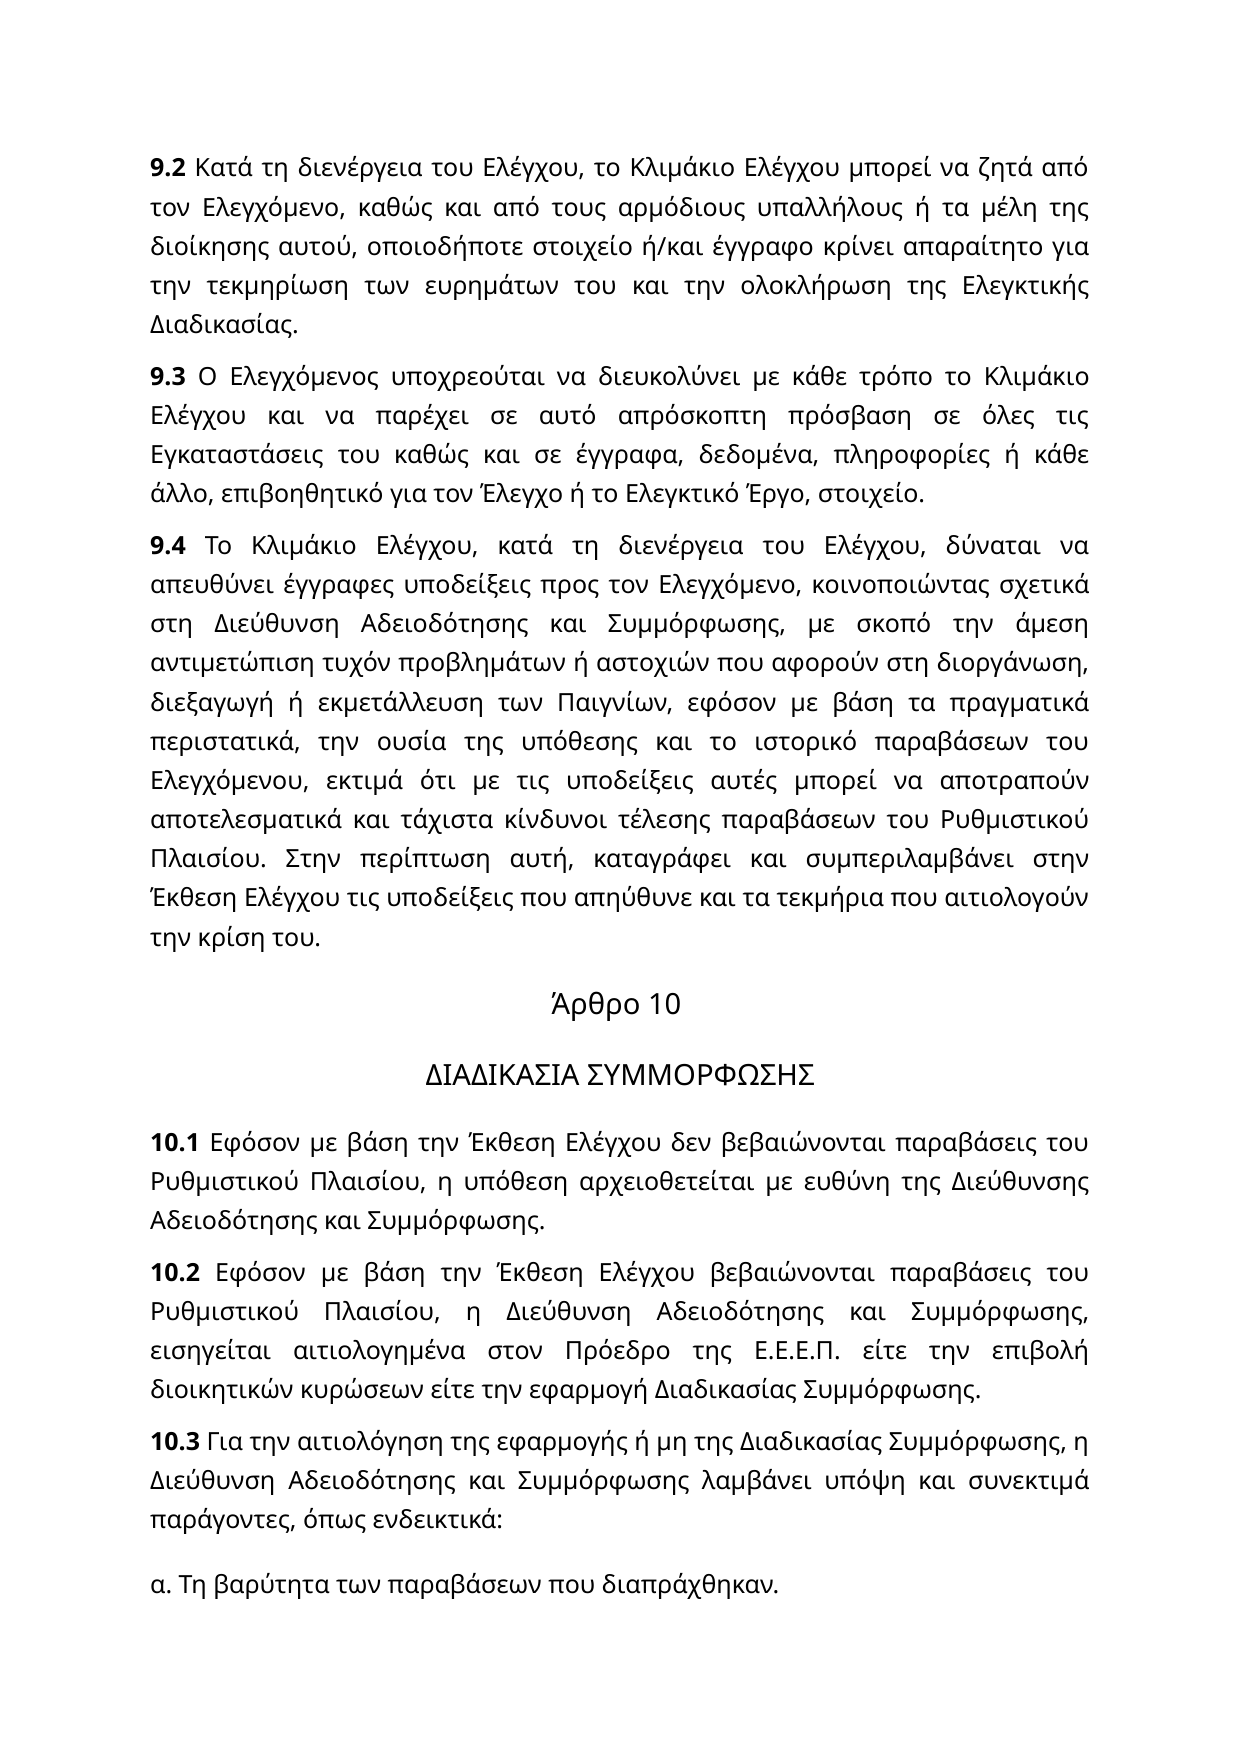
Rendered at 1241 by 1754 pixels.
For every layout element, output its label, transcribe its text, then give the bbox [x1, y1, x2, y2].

subtitle Άρθρο 10 [150, 983, 1090, 1023]
text 10.2 Εφόσον με βάση την Έκθεση Ελέγχου βεβαιώνονται παραβάσεις του Ρυθμιστικού Πλαισίου, η Διεύθυνση Αδειοδότησης και Συμμόρφωσης, εισηγείται αιτιολογημένα στον Πρόεδρο της Ε.Ε.Ε.Π. είτε την επιβολή διοικητικών κυρώσεων είτε την εφαρμογή Διαδικασίας Συμμόρφωσης. [150, 1254, 1090, 1406]
subtitle ΔΙΑΔΙΚΑΣΙΑ ΣΥΜΜΟΡΦΩΣΗΣ [150, 1054, 1090, 1094]
text 9.3 Ο Ελεγχόμενος υποχρεούται να διευκολύνει με κάθε τρόπο το Κλιμάκιο Ελέγχου και να παρέχει σε αυτό απρόσκοπτη πρόσβαση σε όλες τις Εγκαταστάσεις του καθώς και σε έγγραφα, δεδομένα, πληροφορίες ή κάθε άλλο, επιβοηθητικό για τον Έλεγχο ή το Ελεγκτικό Έργο, στοιχείο. [150, 358, 1090, 510]
text 10.1 Εφόσον με βάση την Έκθεση Ελέγχου δεν βεβαιώνονται παραβάσεις του Ρυθμιστικού Πλαισίου, η υπόθεση αρχειοθετείται με ευθύνη της Διεύθυνσης Αδειοδότησης και Συμμόρφωσης. [150, 1124, 1090, 1237]
text 10.3 Για την αιτιολόγηση της εφαρμογής ή μη της Διαδικασίας Συμμόρφωσης, η Διεύθυνση Αδειοδότησης και Συμμόρφωσης λαμβάνει υπόψη και συνεκτιμά παράγοντες, όπως ενδεικτικά: [150, 1424, 1090, 1536]
text 9.4 Το Κλιμάκιο Ελέγχου, κατά τη διενέργεια του Ελέγχου, δύναται να απευθύνει έγγραφες υποδείξεις προς τον Ελεγχόμενο, κοινοποιώντας σχετικά στη Διεύθυνση Αδειοδότησης και Συμμόρφωσης, με σκοπό την άμεση αντιμετώπιση τυχόν προβλημάτων ή αστοχιών που αφορούν στη διοργάνωση, διεξαγωγή ή εκμετάλλευση των Παιγνίων, εφόσον με βάση τα πραγματικά περιστατικά, την ουσία της υπόθεσης και το ιστορικό παραβάσεων του Ελεγχόμενου, εκτιμά ότι με τις υποδείξεις αυτές μπορεί να αποτραπούν αποτελεσματικά και τάχιστα κίνδυνοι τέλεσης παραβάσεων του Ρυθμιστικού Πλαισίου. Στην περίπτωση αυτή, καταγράφει και συμπεριλαμβάνει στην Έκθεση Ελέγχου τις υποδείξεις που απηύθυνε και τα τεκμήρια που αιτιολογούν την κρίση του. [150, 527, 1090, 953]
text α. Τη βαρύτητα των παραβάσεων που διαπράχθηκαν. [150, 1566, 1090, 1600]
text 9.2 Κατά τη διενέργεια του Ελέγχου, το Κλιμάκιο Ελέγχου μπορεί να ζητά από τον Ελεγχόμενο, καθώς και από τους αρμόδιους υπαλλήλους ή τα μέλη της διοίκησης αυτού, οποιοδήποτε στοιχείο ή/και έγγραφο κρίνει απαραίτητο για την τεκμηρίωση των ευρημάτων του και την ολοκλήρωση της Ελεγκτικής Διαδικασίας. [150, 150, 1090, 341]
